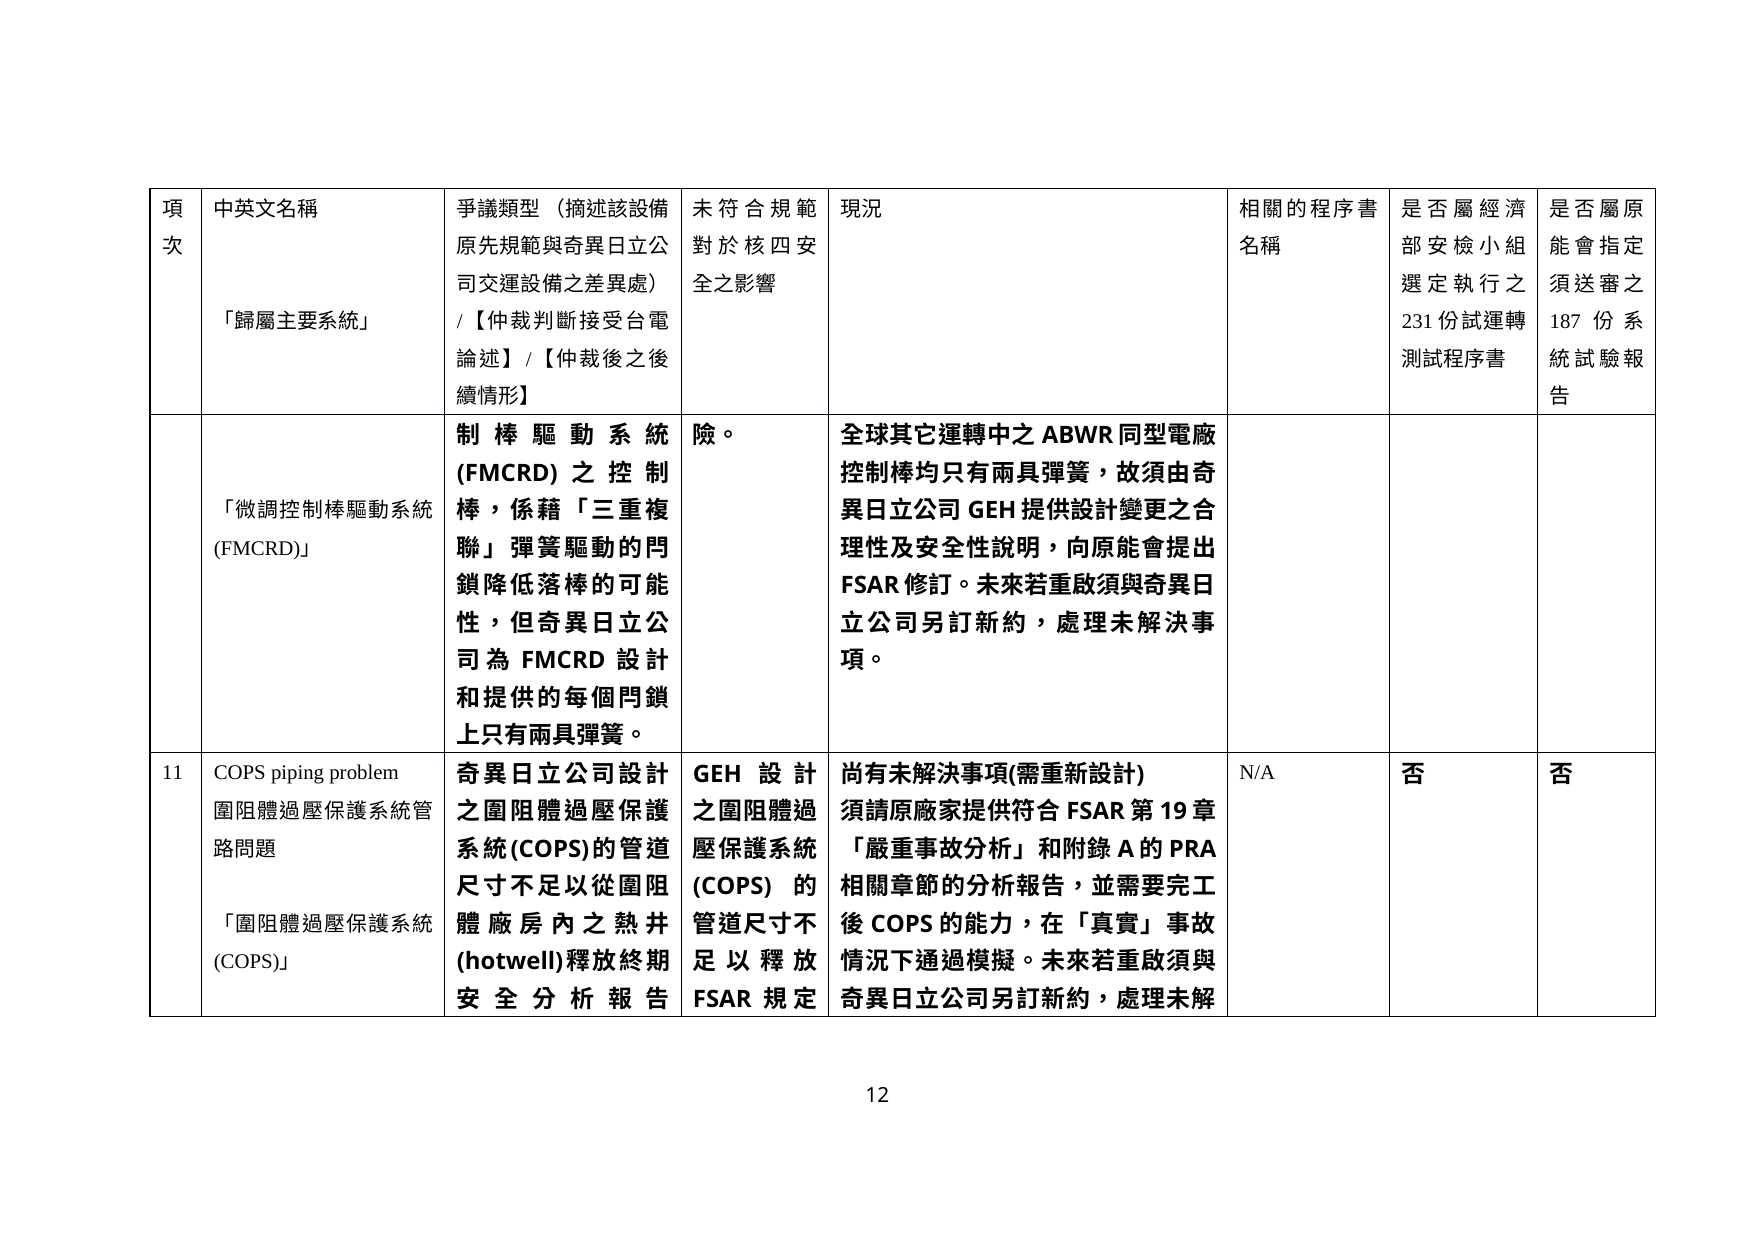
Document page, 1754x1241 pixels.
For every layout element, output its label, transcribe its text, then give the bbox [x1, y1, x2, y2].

table_cell COPS piping problem 圍阻體過壓保護系統管路問題 「圍阻體過壓保護系統(COPS)」 [202, 753, 444, 1016]
table_cell 否 [1538, 753, 1655, 1016]
table_header 未符合規範對於核四安全之影響 [682, 189, 828, 413]
table_cell 制棒驅動系統(FMCRD)之控制棒，係藉「三重複聯」彈簧驅動的閂鎖降低落棒的可能性，但奇異日立公司為FMCRD設計和提供的每個閂鎖上只有兩具彈簧。 [445, 415, 681, 752]
table_cell GEH設計之圍阻體過壓保護系統(COPS)的管道尺寸不足以釋放FSAR規定 [682, 753, 828, 1016]
table_header 是否屬經濟部安檢小組選定執行之231份試運轉測試程序書 [1390, 189, 1537, 413]
table_cell 尚有未解決事項(需重新設計) 須請原廠家提供符合FSAR第19章「嚴重事故分析」和附錄A的PRA相關章節的分析報告，並需要完工後COPS的能力，在「真實」事故情況下通過模擬。未來若重啟須與奇異日立公司另訂新約，處理未解 [829, 753, 1227, 1016]
table_cell 全球其它運轉中之ABWR同型電廠控制棒均只有兩具彈簧，故須由奇異日立公司GEH提供設計變更之合理性及安全性說明，向原能會提出FSAR修訂。未來若重啟須與奇異日立公司另訂新約，處理未解決事項。 [829, 415, 1227, 752]
table_header 中英文名稱 「歸屬主要系統」 [202, 189, 444, 413]
table_cell 險。 [682, 415, 828, 752]
table_header 項次 [151, 189, 201, 413]
table_cell 「微調控制棒驅動系統(FMCRD)」 [202, 415, 444, 752]
table_cell N/A [1228, 753, 1389, 1016]
table_cell 否 [1390, 753, 1537, 1016]
table_header 是否屬原能會指定須送審之187份系統試驗報告 [1538, 189, 1655, 413]
table_cell [1538, 415, 1655, 752]
table_cell 奇異日立公司設計之圍阻體過壓保護系統(COPS)的管道尺寸不足以從圍阻體廠房內之熱井(hotwell)釋放終期安全分析報告 [445, 753, 681, 1016]
table_cell [1228, 415, 1389, 752]
table_cell [1390, 415, 1537, 752]
table_cell 11 [151, 753, 201, 1016]
table_header 爭議類型 （摘述該設備原先規範與奇異日立公司交運設備之差異處）/【仲裁判斷接受台電論述】/【仲裁後之後續情形】 [445, 189, 681, 413]
table_header 相關的程序書名稱 [1228, 189, 1389, 413]
table_cell [151, 415, 201, 752]
table_header 現況 [829, 189, 1227, 413]
